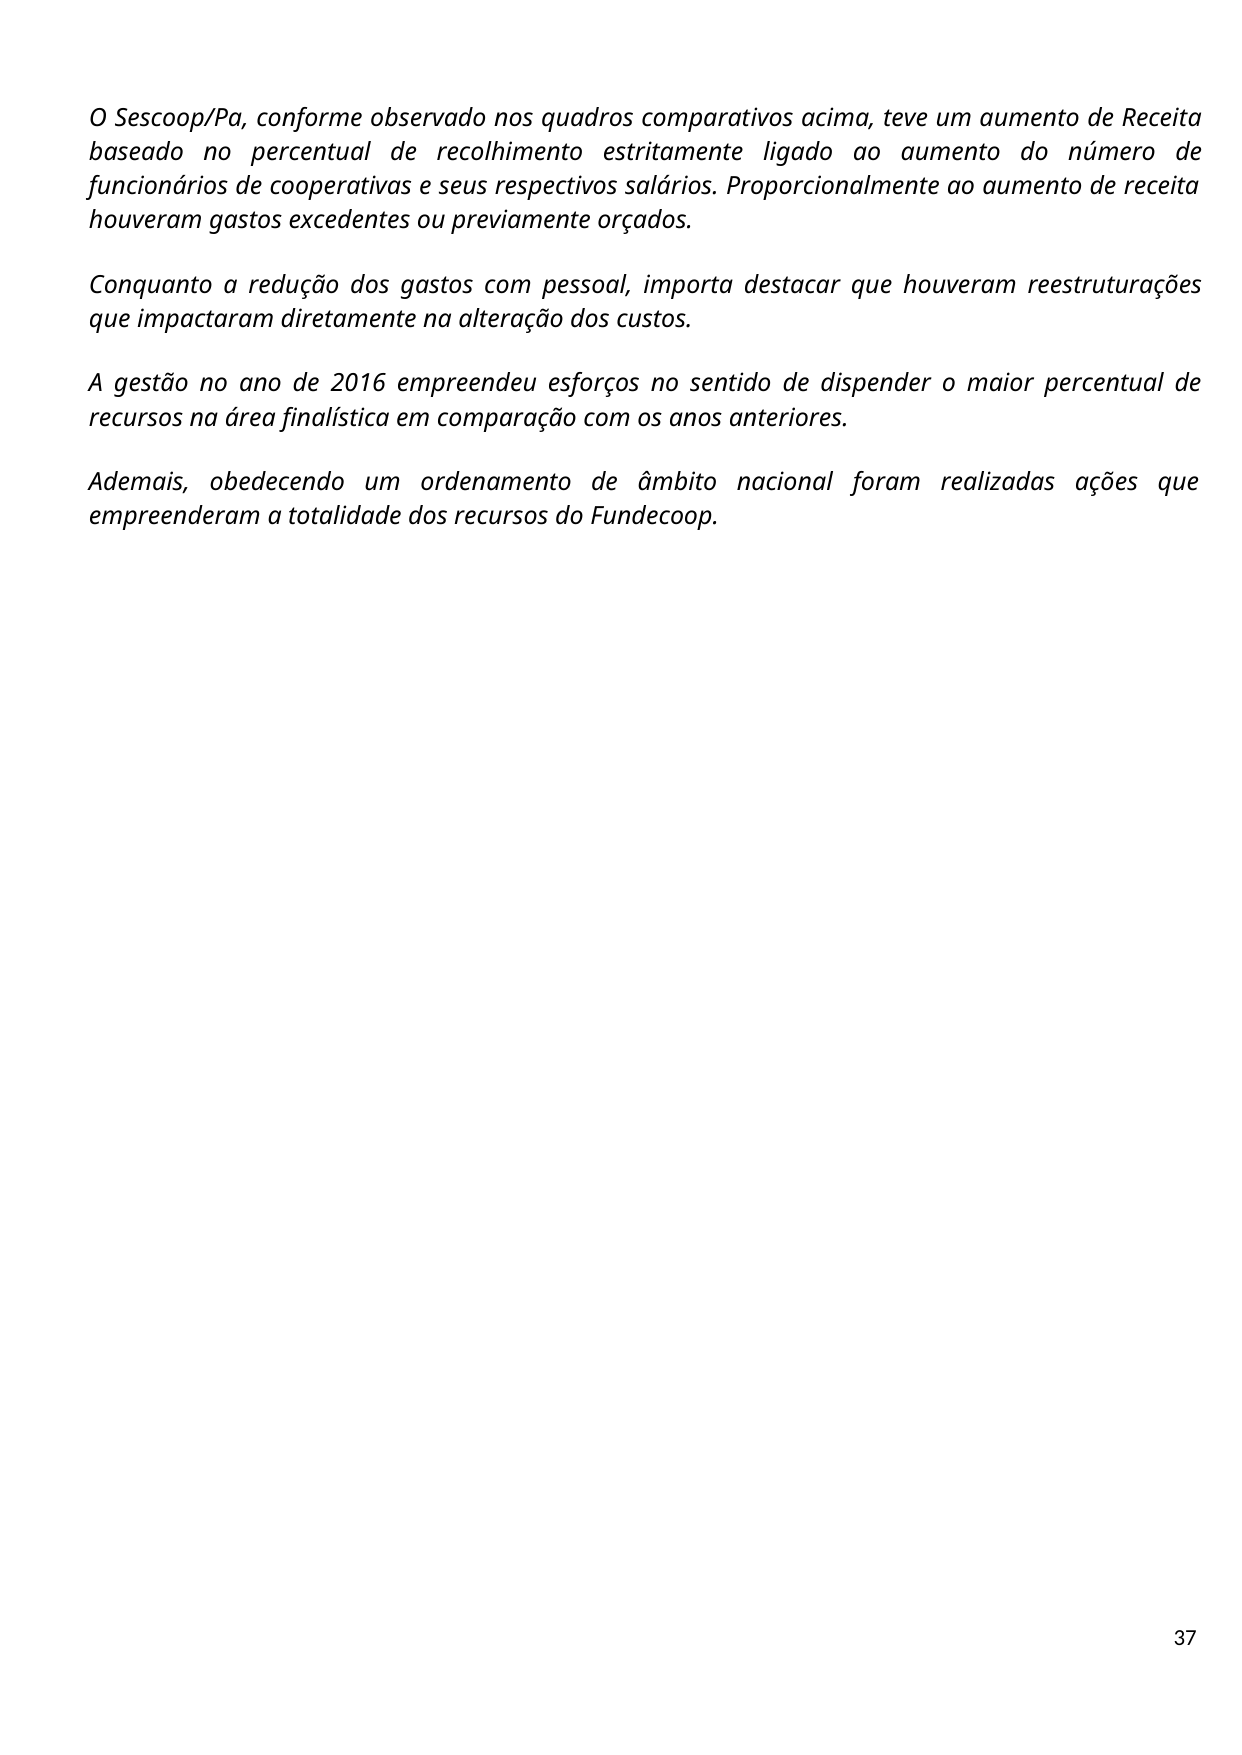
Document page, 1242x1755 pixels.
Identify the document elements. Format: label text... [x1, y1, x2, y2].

text A gestão no ano de 2016 empreendeu esforços no sentido de dispender o maior percentual de recursos na área finalística em comparação com os anos anteriores. [89, 365, 1202, 433]
text Ademais, obedecendo um ordenamento de âmbito nacional foram realizadas ações que empreenderam a totalidade dos recursos do Fundecoop. [89, 464, 1202, 532]
text Conquanto a redução dos gastos com pessoal, importa destacar que houveram reestruturações que impactaram diretamente na alteração dos custos. [89, 266, 1202, 334]
text O Sescoop/Pa, conforme observado nos quadros comparativos acima, teve um aumento de Receita baseado no percentual de recolhimento estritamente ligado ao aumento do número de funcionários de cooperativas e seus respectivos salários. Proporcionalmente ao aumento de receita houveram gastos excedentes ou previamente orçados. [89, 100, 1202, 236]
